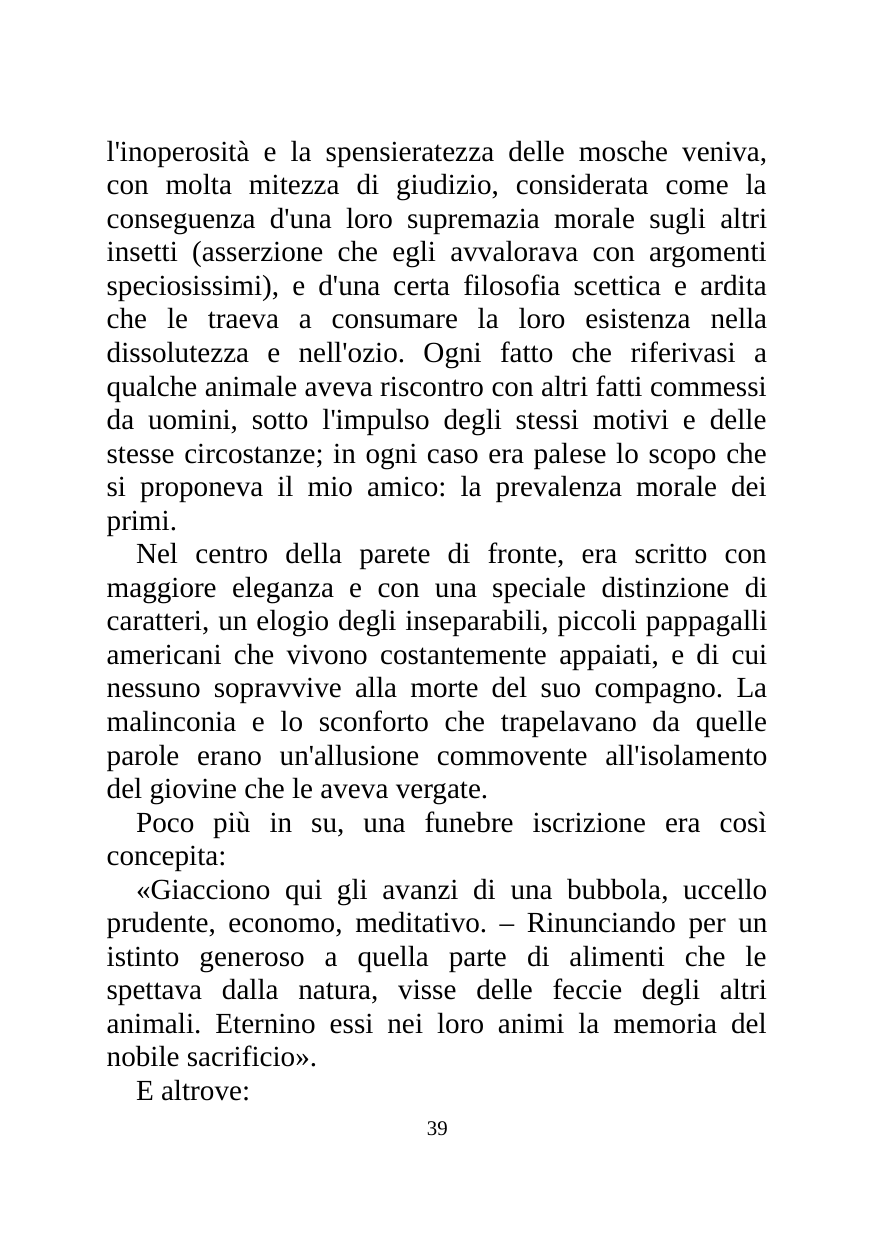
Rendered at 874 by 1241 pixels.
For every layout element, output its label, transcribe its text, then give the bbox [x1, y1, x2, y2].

text Poco più in su, una funebre iscrizione era così concepita: [106, 805, 768, 872]
text l'inoperosità e la spensieratezza delle mosche veniva, con molta mitezza di giudizio, considerata come la conseguenza d'una loro supremazia morale sugli altri insetti (asserzione che egli avvalorava con argomenti speciosissimi), e d'una certa filosofia scettica e ardita che le traeva a consumare la loro esistenza nella dissolutezza e nell'ozio. Ogni fatto che riferivasi a qualche animale aveva riscontro con altri fatti commessi da uomini, sotto l'impulso degli stessi motivi e delle stesse circostanze; in ogni caso era palese lo scopo che si proponeva il mio amico: la prevalenza morale dei primi. [106, 134, 768, 536]
text Nel centro della parete di fronte, era scritto con maggiore eleganza e con una speciale distinzione di caratteri, un elogio degli inseparabili, piccoli pappagalli americani che vivono costantemente appaiati, e di cui nessuno sopravvive alla morte del suo compagno. La malinconia e lo sconforto che trapelavano da quelle parole erano un'allusione commovente all'isolamento del giovine che le aveva vergate. [106, 536, 768, 805]
text «Giacciono qui gli avanzi di una bubbola, uccello prudente, economo, meditativo. – Rinunciando per un istinto generoso a quella parte di alimenti che le spettava dalla natura, visse delle feccie degli altri animali. Eternino essi nei loro animi la memoria del nobile sacrificio». [106, 872, 768, 1073]
text E altrove: [106, 1073, 768, 1107]
